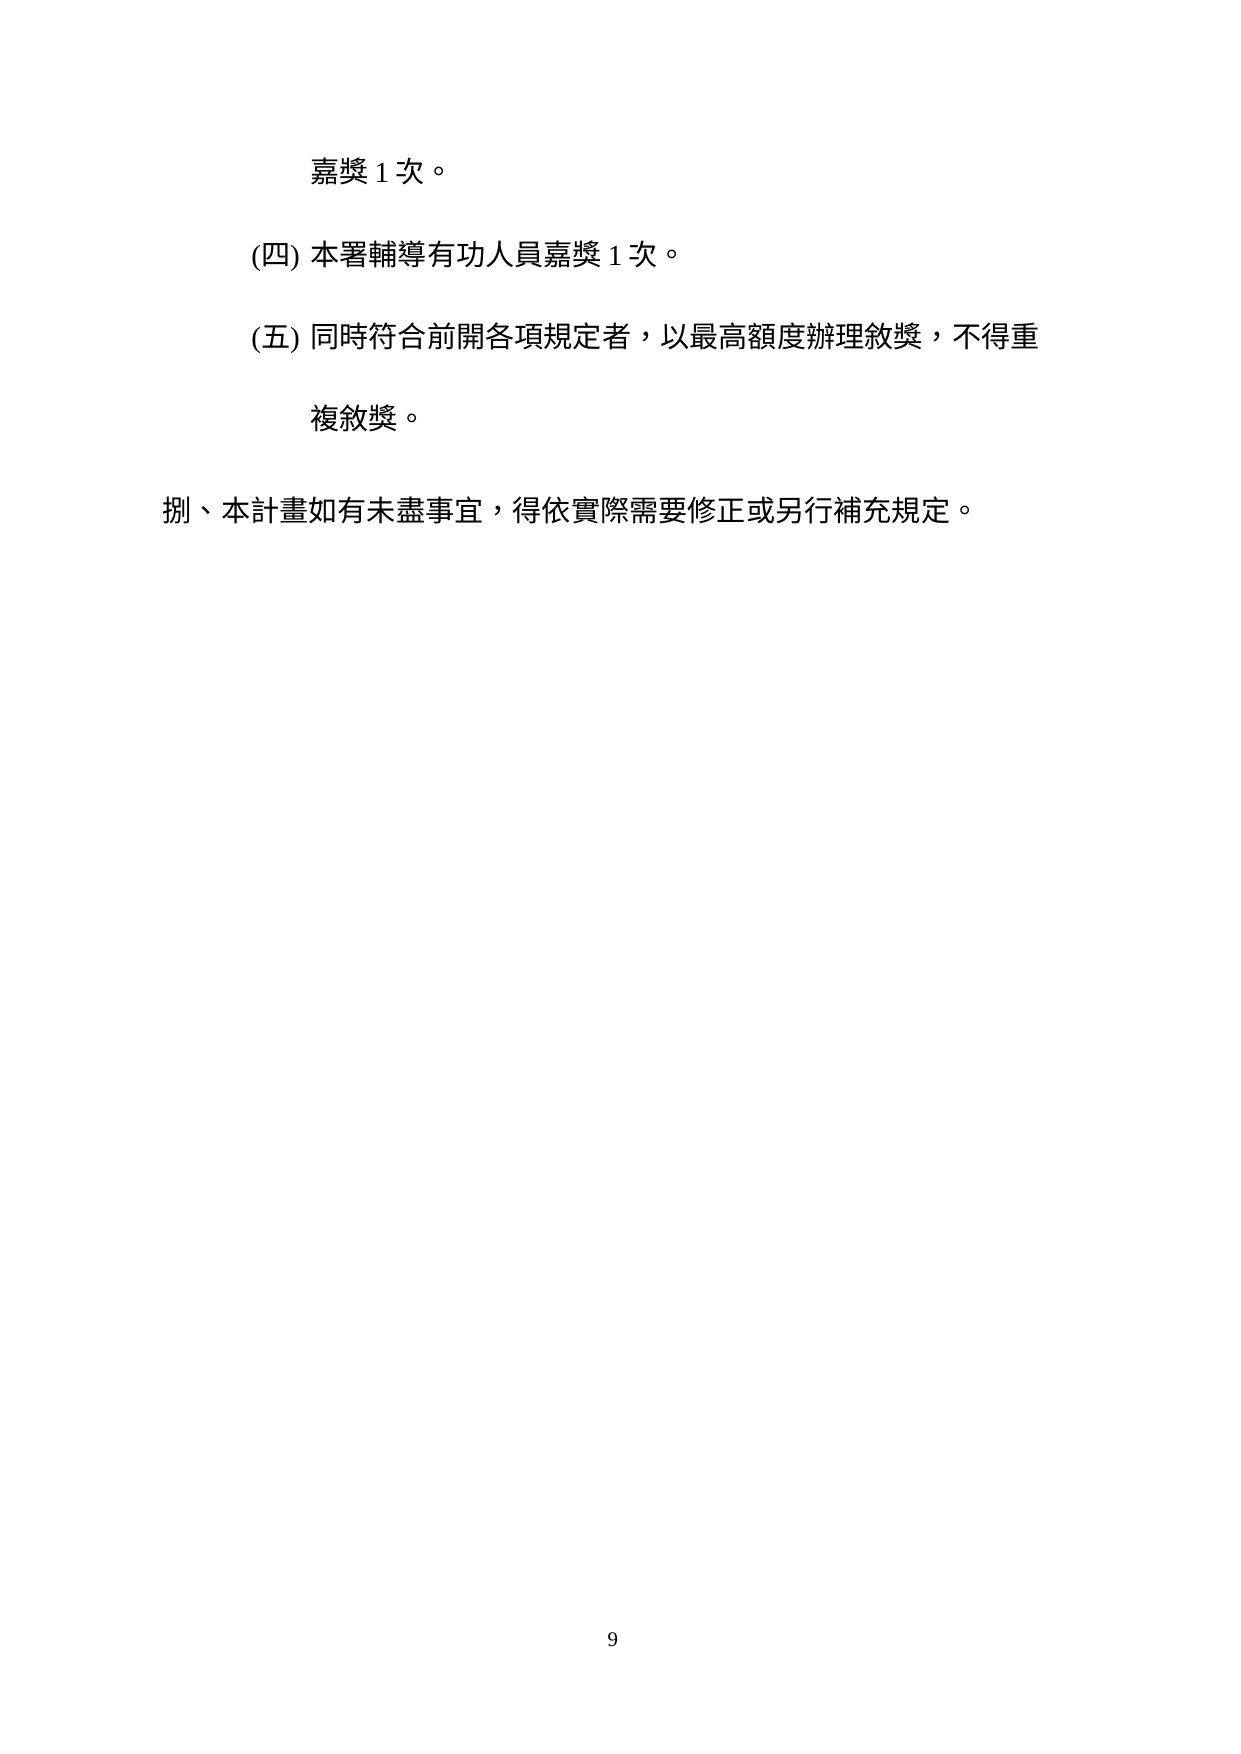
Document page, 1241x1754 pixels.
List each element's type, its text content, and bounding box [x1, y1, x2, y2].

list 嘉獎1次。 [251, 129, 1063, 211]
list 本署輔導有功人員嘉獎1次。 [251, 211, 1063, 293]
list 同時符合前開各項規定者，以最高額度辦理敘獎，不得重複敘獎。 [251, 293, 1063, 457]
text 捌、本計畫如有未盡事宜，得依實際需要修正或另行補充規定。 [162, 468, 1063, 550]
